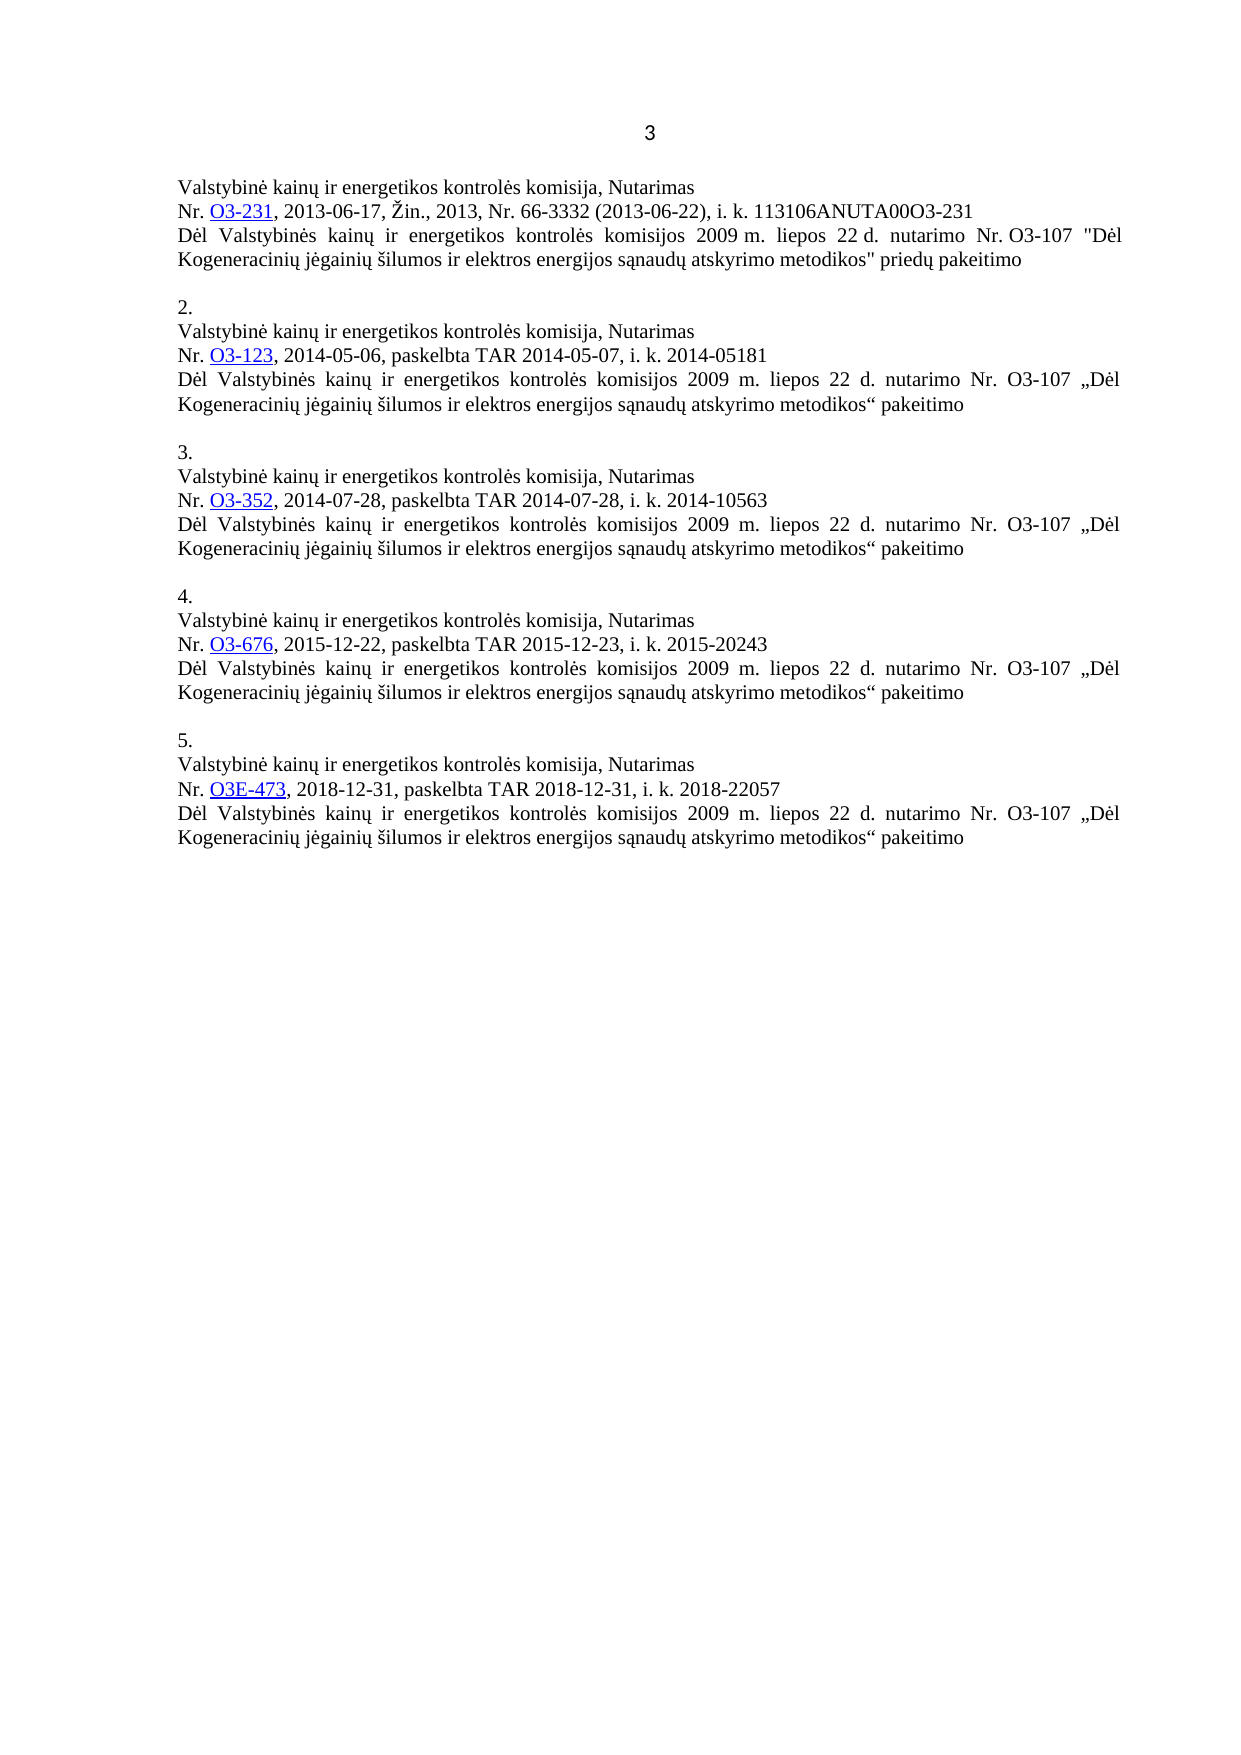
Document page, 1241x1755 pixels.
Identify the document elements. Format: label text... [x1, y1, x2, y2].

text Dėl Valstybinės kainų ir energetikos kontrolės komisijos 2009 m. liepos 22 d. nutarimo Nr. O3-107 „Dėl Kogeneracinių jėgainių šilumos ir elektros energijos sąnaudų atskyrimo metodikos“ pakeitimo [177, 656, 1122, 704]
text Valstybinė kainų ir energetikos kontrolės komisija, Nutarimas [177, 175, 1122, 199]
text Valstybinė kainų ir energetikos kontrolės komisija, Nutarimas [177, 608, 1122, 632]
text 4. [177, 584, 1122, 608]
text 2. [177, 295, 1122, 319]
text Nr. O3-676, 2015-12-22, paskelbta TAR 2015-12-23, i. k. 2015-20243 [177, 632, 1122, 656]
text Dėl Valstybinės kainų ir energetikos kontrolės komisijos 2009 m. liepos 22 d. nutarimo Nr. O3-107 "Dėl Kogeneracinių jėgainių šilumos ir elektros energijos sąnaudų atskyrimo metodikos" priedų pakeitimo [177, 223, 1122, 271]
text Valstybinė kainų ir energetikos kontrolės komisija, Nutarimas [177, 464, 1122, 488]
text Nr. O3E-473, 2018-12-31, paskelbta TAR 2018-12-31, i. k. 2018-22057 [177, 776, 1122, 801]
text Nr. O3-123, 2014-05-06, paskelbta TAR 2014-05-07, i. k. 2014-05181 [177, 343, 1122, 367]
text Valstybinė kainų ir energetikos kontrolės komisija, Nutarimas [177, 319, 1122, 343]
text 5. [177, 728, 1122, 752]
text Dėl Valstybinės kainų ir energetikos kontrolės komisijos 2009 m. liepos 22 d. nutarimo Nr. O3-107 „Dėl Kogeneracinių jėgainių šilumos ir elektros energijos sąnaudų atskyrimo metodikos“ pakeitimo [177, 512, 1122, 560]
text Dėl Valstybinės kainų ir energetikos kontrolės komisijos 2009 m. liepos 22 d. nutarimo Nr. O3-107 „Dėl Kogeneracinių jėgainių šilumos ir elektros energijos sąnaudų atskyrimo metodikos“ pakeitimo [177, 367, 1122, 416]
text Nr. O3-352, 2014-07-28, paskelbta TAR 2014-07-28, i. k. 2014-10563 [177, 488, 1122, 512]
text Dėl Valstybinės kainų ir energetikos kontrolės komisijos 2009 m. liepos 22 d. nutarimo Nr. O3-107 „Dėl Kogeneracinių jėgainių šilumos ir elektros energijos sąnaudų atskyrimo metodikos“ pakeitimo [177, 801, 1122, 849]
text 3. [177, 439, 1122, 464]
text Valstybinė kainų ir energetikos kontrolės komisija, Nutarimas [177, 752, 1122, 776]
text Nr. O3-231, 2013-06-17, Žin., 2013, Nr. 66-3332 (2013-06-22), i. k. 113106ANUTA00O3-231 [177, 199, 1122, 223]
